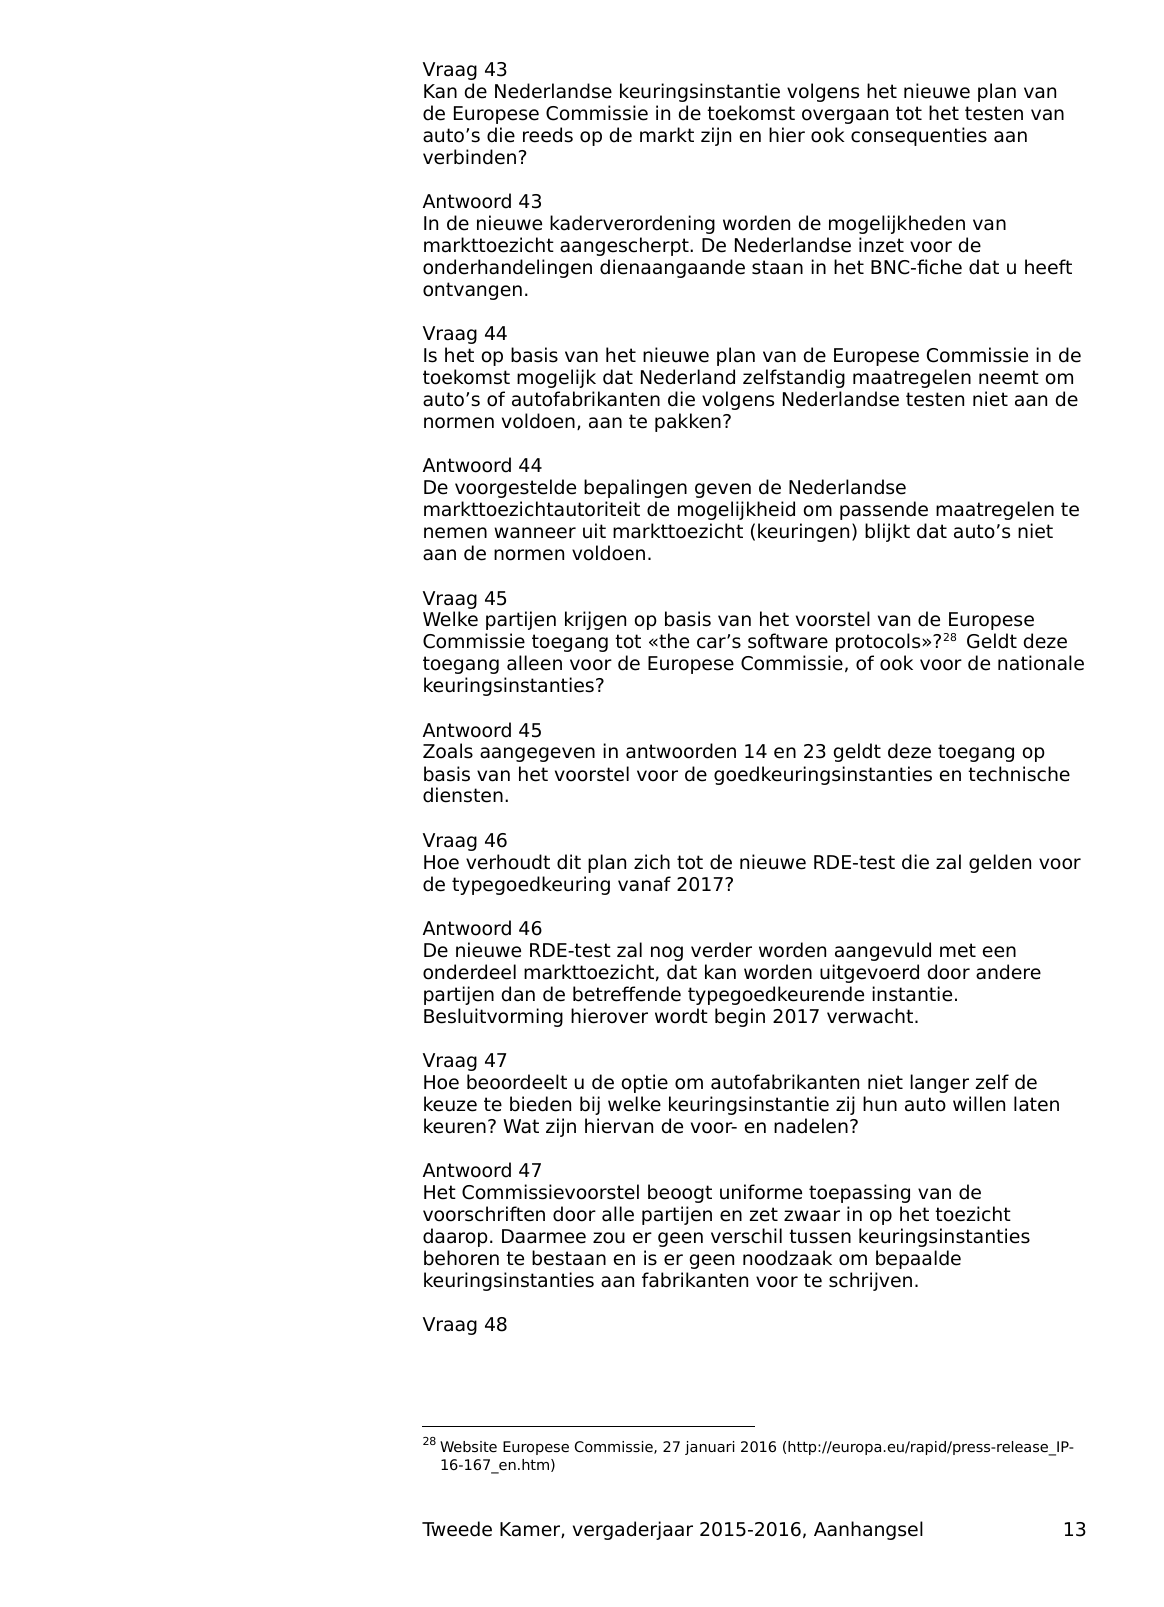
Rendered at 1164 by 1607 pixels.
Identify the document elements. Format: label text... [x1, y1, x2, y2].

text Hoe beoordeelt u de optie om autofabrikanten niet langer zelf de keuze te bieden bij welke keuringsinstantie zij hun auto willen laten keuren? Wat zijn hiervan de voor- en nadelen? [422, 1072, 1087, 1138]
text Antwoord 47 [422, 1160, 1087, 1182]
text Antwoord 45 [422, 719, 1087, 741]
text Vraag 45 [422, 587, 1087, 609]
text Zoals aangegeven in antwoorden 14 en 23 geldt deze toegang op basis van het voorstel voor de goedkeuringsinstanties en technische diensten. [422, 741, 1087, 807]
text Antwoord 46 [422, 918, 1087, 940]
text De nieuwe RDE-test zal nog verder worden aangevuld met een onderdeel markttoezicht, dat kan worden uitgevoerd door andere partijen dan de betreffende typegoedkeurende instantie. Besluitvorming hierover wordt begin 2017 verwacht. [422, 940, 1087, 1028]
text Vraag 43 [422, 59, 1087, 81]
text Vraag 48 [422, 1314, 1087, 1336]
text In de nieuwe kaderverordening worden de mogelijkheden van markttoezicht aangescherpt. De Nederlandse inzet voor de onderhandelingen dienaangaande staan in het BNC-fiche dat u heeft ontvangen. [422, 213, 1087, 301]
text Het Commissievoorstel beoogt uniforme toepassing van de voorschriften door alle partijen en zet zwaar in op het toezicht daarop. Daarmee zou er geen verschil tussen keuringsinstanties behoren te bestaan en is er geen noodzaak om bepaalde keuringsinstanties aan fabrikanten voor te schrijven. [422, 1182, 1087, 1292]
text Welke partijen krijgen op basis van het voorstel van de Europese Commissie toegang tot «the car’s software protocols»? Geldt deze toegang alleen voor de Europese Commissie, of ook voor de nationale keuringsinstanties? [422, 609, 1087, 697]
text De voorgestelde bepalingen geven de Nederlandse markttoezichtautoriteit de mogelijkheid om passende maatregelen te nemen wanneer uit markttoezicht (keuringen) blijkt dat auto’s niet aan de normen voldoen. [422, 477, 1087, 565]
text Antwoord 43 [422, 191, 1087, 213]
text Website Europese Commissie, 27 januari 2016 (http://europa.eu/rapid/press-release_IP-16-167_en.htm) [422, 1435, 1087, 1474]
text Is het op basis van het nieuwe plan van de Europese Commissie in de toekomst mogelijk dat Nederland zelfstandig maatregelen neemt om auto’s of autofabrikanten die volgens Nederlandse testen niet aan de normen voldoen, aan te pakken? [422, 345, 1087, 433]
text Kan de Nederlandse keuringsinstantie volgens het nieuwe plan van de Europese Commissie in de toekomst overgaan tot het testen van auto’s die reeds op de markt zijn en hier ook consequenties aan verbinden? [422, 81, 1087, 169]
text Hoe verhoudt dit plan zich tot de nieuwe RDE-test die zal gelden voor de typegoedkeuring vanaf 2017? [422, 852, 1087, 896]
text Vraag 47 [422, 1050, 1087, 1072]
text Vraag 46 [422, 829, 1087, 852]
text Antwoord 44 [422, 455, 1087, 477]
text Vraag 44 [422, 323, 1087, 345]
